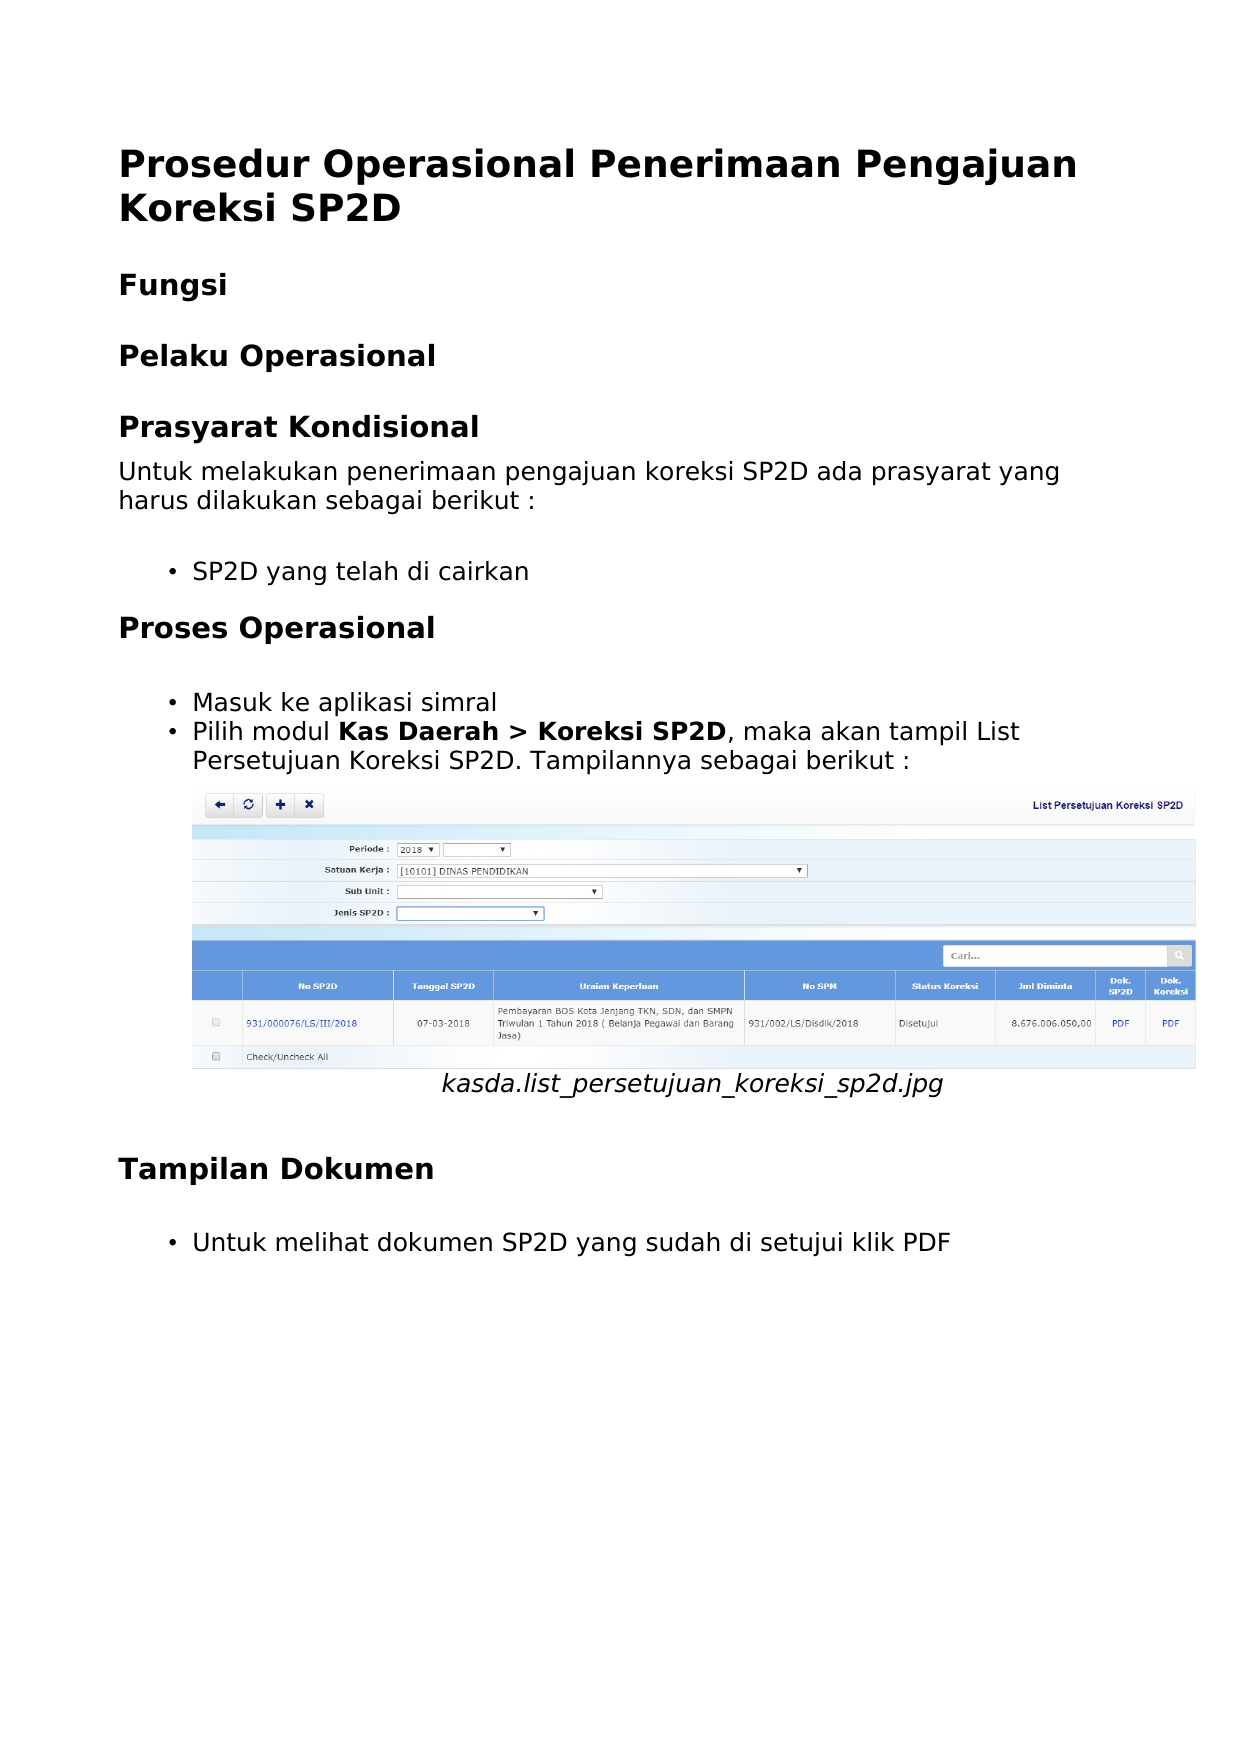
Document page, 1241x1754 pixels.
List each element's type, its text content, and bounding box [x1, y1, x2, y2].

subtitle Tampilan Dokumen [118, 1152, 1122, 1186]
subtitle Prosedur Operasional Penerimaan Pengajuan Koreksi SP2D [118, 143, 1122, 230]
list Pilih modul Kas Daerah > Koreksi SP2D, maka akan tampil List Persetujuan Koreksi SP2D. Tampilannya sebagai berikut : [177, 717, 1196, 1098]
list kasda.list_persetujuan_koreksi_sp2d.jpg [192, 1069, 1196, 1098]
subtitle Pelaku Operasional [118, 339, 1122, 373]
picture [192, 787, 1196, 1069]
subtitle Prasyarat Kondisional [118, 411, 1122, 445]
list SP2D yang telah di cairkan [177, 558, 1122, 587]
subtitle Proses Operasional [118, 612, 1122, 646]
subtitle Fungsi [118, 268, 1122, 302]
text Untuk melakukan penerimaan pengajuan koreksi SP2D ada prasyarat yang harus dilakukan sebagai berikut : [118, 457, 1122, 516]
list Masuk ke aplikasi simral [177, 688, 1122, 717]
list Untuk melihat dokumen SP2D yang sudah di setujui klik PDF [177, 1228, 1122, 1257]
